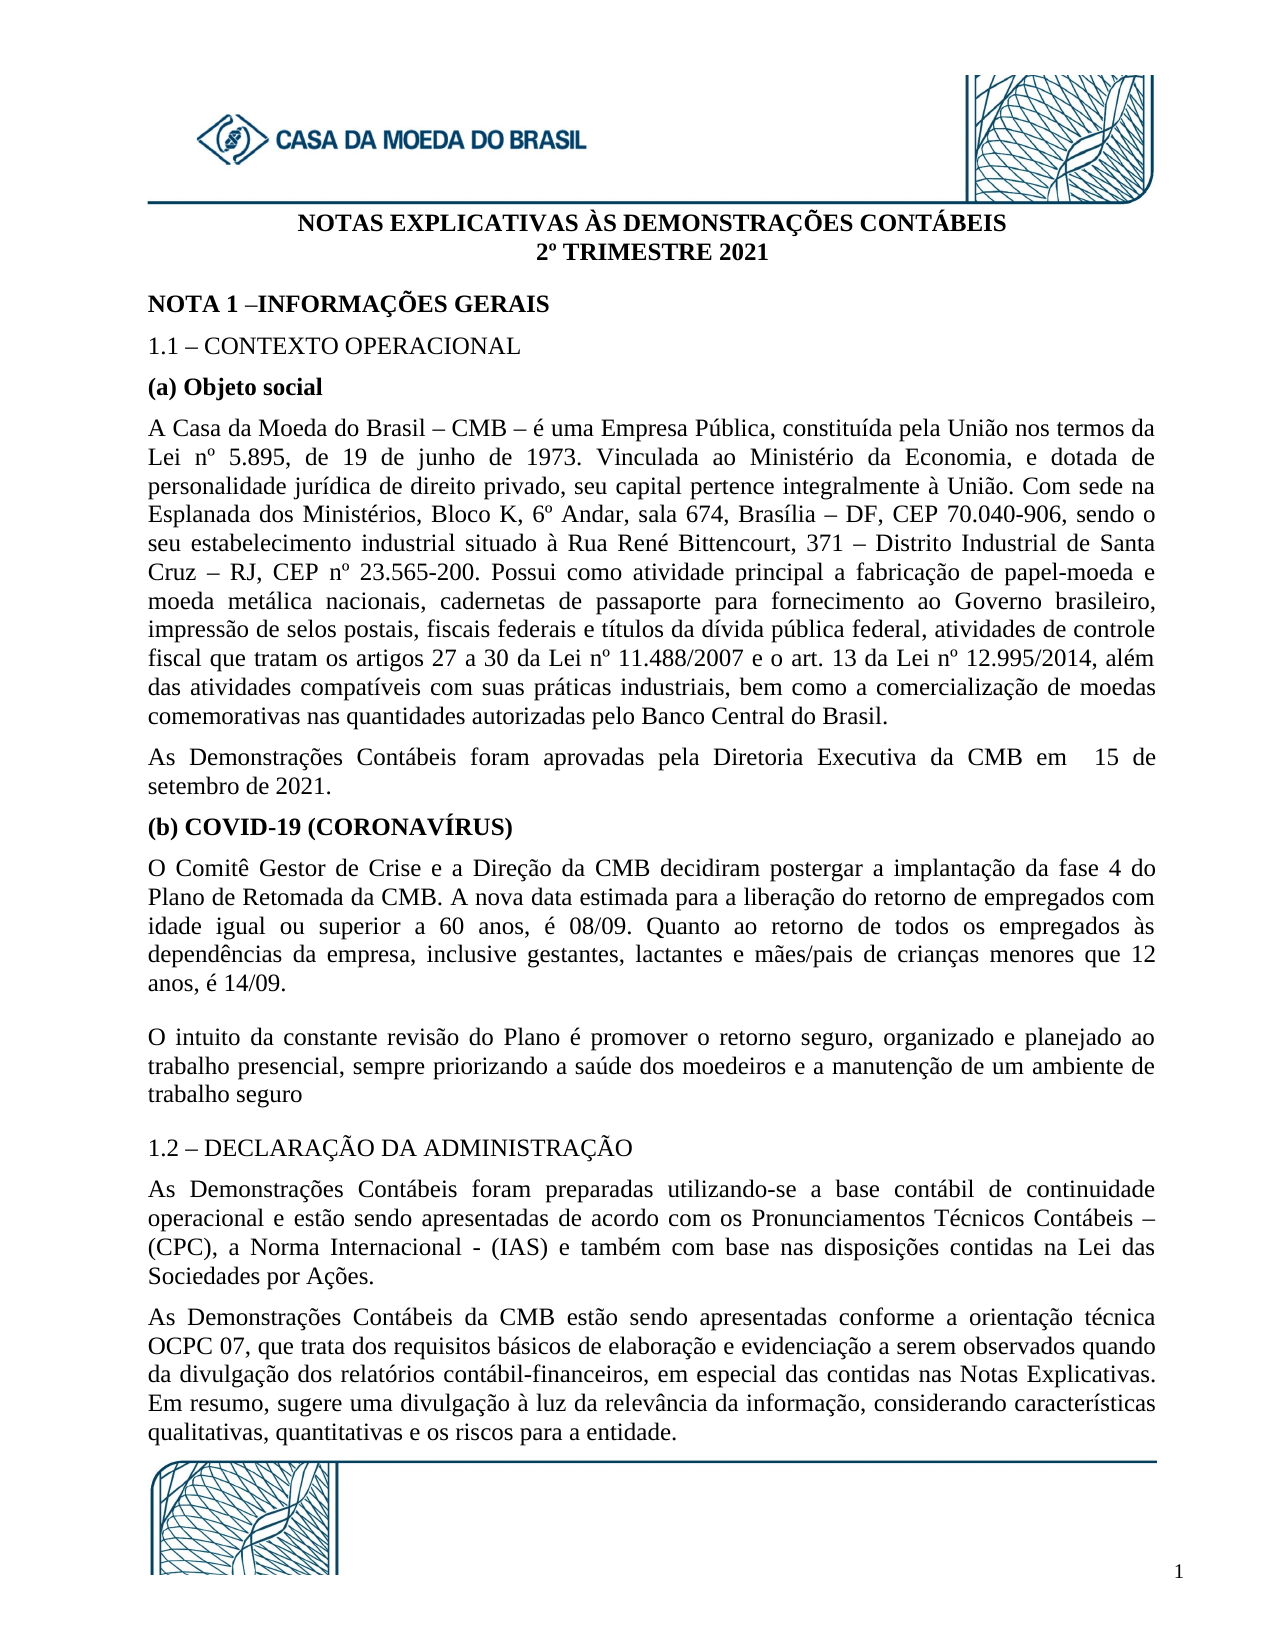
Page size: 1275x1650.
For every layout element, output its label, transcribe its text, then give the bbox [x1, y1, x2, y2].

text 1.1 – CONTEXTO OPERACIONAL [148, 331, 1157, 359]
text As Demonstrações Contábeis foram aprovadas pela Diretoria Executiva da CMB em 15 de setembro de 2021. [148, 742, 1157, 799]
text (a) Objeto social [148, 372, 1157, 401]
text As Demonstrações Contábeis da CMB estão sendo apresentadas conforme a orientação técnica OCPC 07, que trata dos requisitos básicos de elaboração e evidenciação a serem observados quando da divulgação dos relatórios contábil-financeiros, em especial das contidas nas Notas Explicativas. Em resumo, sugere uma divulgação à luz da relevância da informação, considerando características qualitativas, quantitativas e os riscos para a entidade. [148, 1302, 1157, 1446]
text NOTA 1 –INFORMAÇÕES GERAIS [148, 289, 1157, 318]
text As Demonstrações Contábeis foram preparadas utilizando-se a base contábil de continuidade operacional e estão sendo apresentadas de acordo com os Pronunciamentos Técnicos Contábeis – (CPC), a Norma Internacional - (IAS) e também com base nas disposições contidas na Lei das Sociedades por Ações. [148, 1174, 1157, 1289]
text O intuito da constante revisão do Plano é promover o retorno seguro, organizado e planejado ao trabalho presencial, sempre priorizando a saúde dos moedeiros e a manutenção de um ambiente de trabalho seguro [148, 1022, 1157, 1108]
text A Casa da Moeda do Brasil – CMB – é uma Empresa Pública, constituída pela União nos termos da Lei nº 5.895, de 19 de junho de 1973. Vinculada ao Ministério da Economia, e dotada de personalidade jurídica de direito privado, seu capital pertence integralmente à União. Com sede na Esplanada dos Ministérios, Bloco K, 6º Andar, sala 674, Brasília – DF, CEP 70.040-906, sendo o seu estabelecimento industrial situado à Rua René Bittencourt, 371 – Distrito Industrial de Santa Cruz – RJ, CEP nº 23.565-200. Possui como atividade principal a fabricação de papel-moeda e moeda metálica nacionais, cadernetas de passaporte para fornecimento ao Governo brasileiro, impressão de selos postais, fiscais federais e títulos da dívida pública federal, atividades de controle fiscal que tratam os artigos 27 a 30 da Lei nº 11.488/2007 e o art. 13 da Lei nº 12.995/2014, além das atividades compatíveis com suas práticas industriais, bem como a comercialização de moedas comemorativas nas quantidades autorizadas pelo Banco Central do Brasil. [148, 413, 1157, 729]
text 1.2 – DECLARAÇÃO DA ADMINISTRAÇÃO [148, 1133, 1157, 1162]
text O Comitê Gestor de Crise e a Direção da CMB decidiram postergar a implantação da fase 4 do Plano de Retomada da CMB. A nova data estimada para a liberação do retorno de empregados com idade igual ou superior a 60 anos, é 08/09. Quanto ao retorno de todos os empregados às dependências da empresa, inclusive gestantes, lactantes e mães/pais de crianças menores que 12 anos, é 14/09. [148, 853, 1157, 997]
text (b) COVID-19 (CORONAVÍRUS) [148, 812, 1157, 841]
